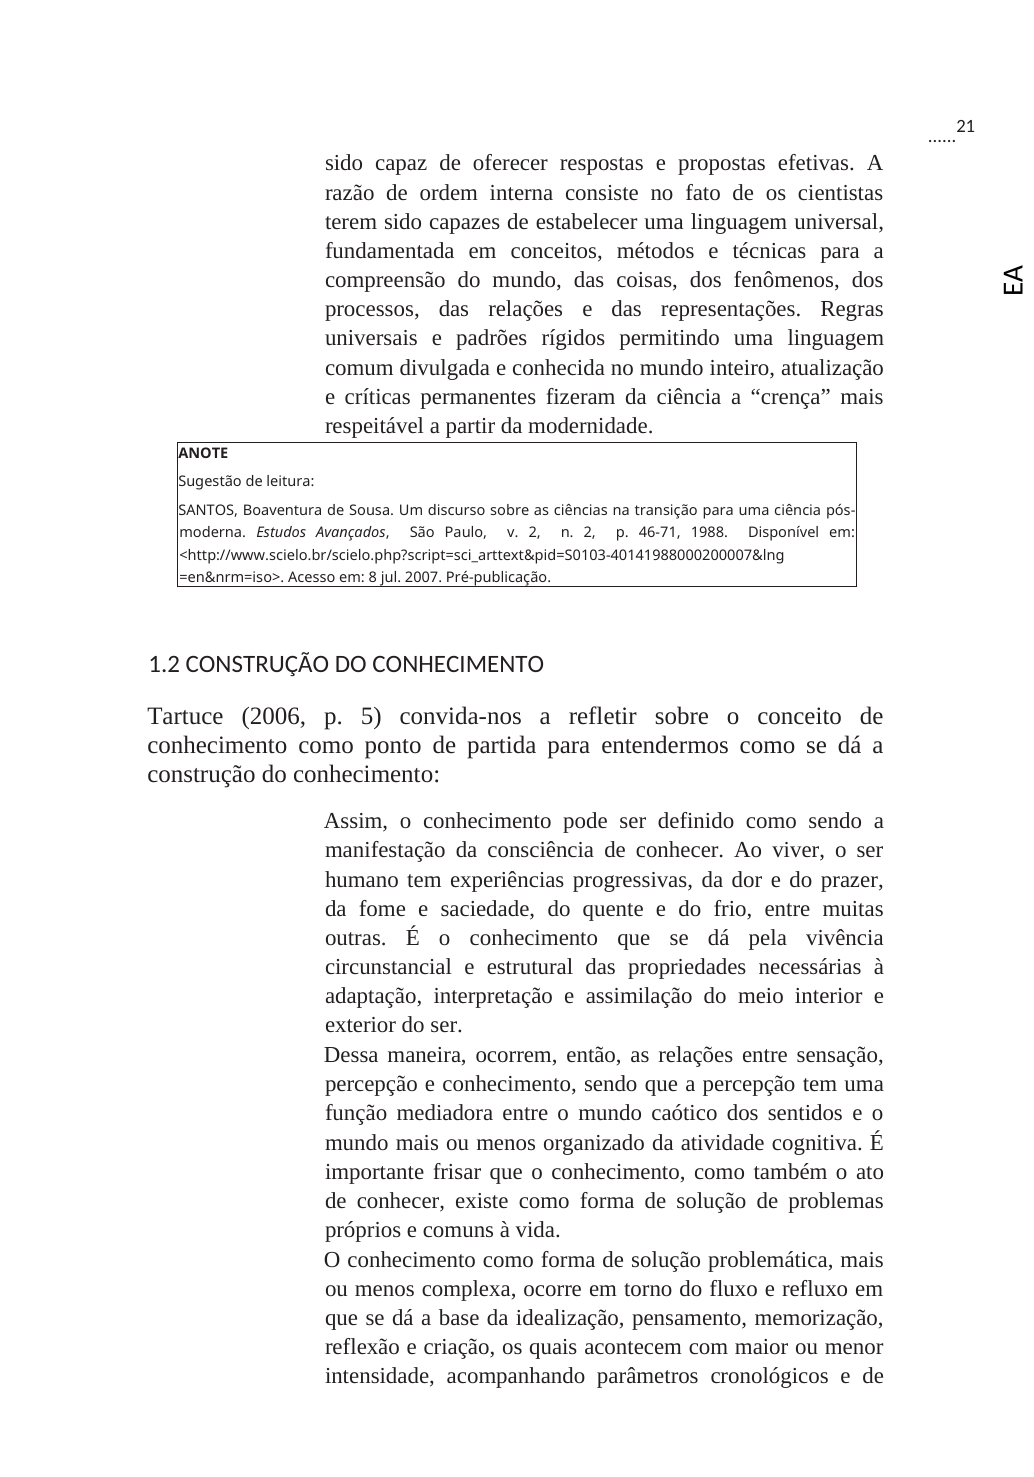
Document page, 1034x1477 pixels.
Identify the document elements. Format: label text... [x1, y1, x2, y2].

text Assim, o conhecimento pode ser definido como sendo a manifestação da consciência de conhecer. Ao viver, o ser humano tem experiências progressivas, da dor e do prazer, da fome e saciedade, do quente e do frio, entre muitas outras. É o conhecimento que se dá pela vivência circunstancial e estrutural das propriedades necessárias à adaptação, interpretação e assimilação do meio interior e exterior do ser. [324, 807, 885, 1038]
text sido capaz de oferecer respostas e propostas efetivas. A razão de ordem interna consiste no fato de os cientistas terem sido capazes de estabelecer uma linguagem universal, fundamentada em conceitos, métodos e técnicas para a compreensão do mundo, das coisas, dos fenômenos, dos processos, das relações e das representações. Regras universais e padrões rígidos permitindo uma linguagem comum divulgada e conhecida no mundo inteiro, atualização e críticas permanentes fizeram da ciência a “crença” mais respeitável a partir da modernidade. [324, 149, 885, 438]
subtitle 1.2 CONSTRUÇÃO DO CONHECIMENTO [148, 648, 886, 678]
text Sugestão de leitura: [178, 470, 856, 491]
text O conhecimento como forma de solução problemática, mais ou menos complexa, ocorre em torno do fluxo e refluxo em que se dá a base da idealização, pensamento, memorização, reflexão e criação, os quais acontecem com maior ou menor intensidade, acompanhando parâmetros cronológicos e de [324, 1246, 885, 1389]
text SANTOS, Boaventura de Sousa. Um discurso sobre as ciências na transição para uma ciência pós-moderna. Estudos Avançados, São Paulo, v. 2, n. 2, p. 46-71, 1988. Disponível em: <http://www.scielo.br/scielo.php?script=sci_arttext&pid=S0103-40141988000200007&lng =en&nrm=iso>. Acesso em: 8 jul. 2007. Pré-publicação. [178, 499, 856, 586]
text ANOTE [178, 443, 856, 462]
text Tartuce (2006, p. 5) convida-nos a refletir sobre o conceito de conhecimento como ponto de partida para entendermos como se dá a construção do conhecimento: [147, 701, 885, 788]
text Dessa maneira, ocorrem, então, as relações entre sensação, percepção e conhecimento, sendo que a percepção tem uma função mediadora entre o mundo caótico dos sentidos e o mundo mais ou menos organizado da atividade cognitiva. É importante frisar que o conhecimento, como também o ato de conhecer, existe como forma de solução de problemas próprios e comuns à vida. [324, 1041, 885, 1242]
